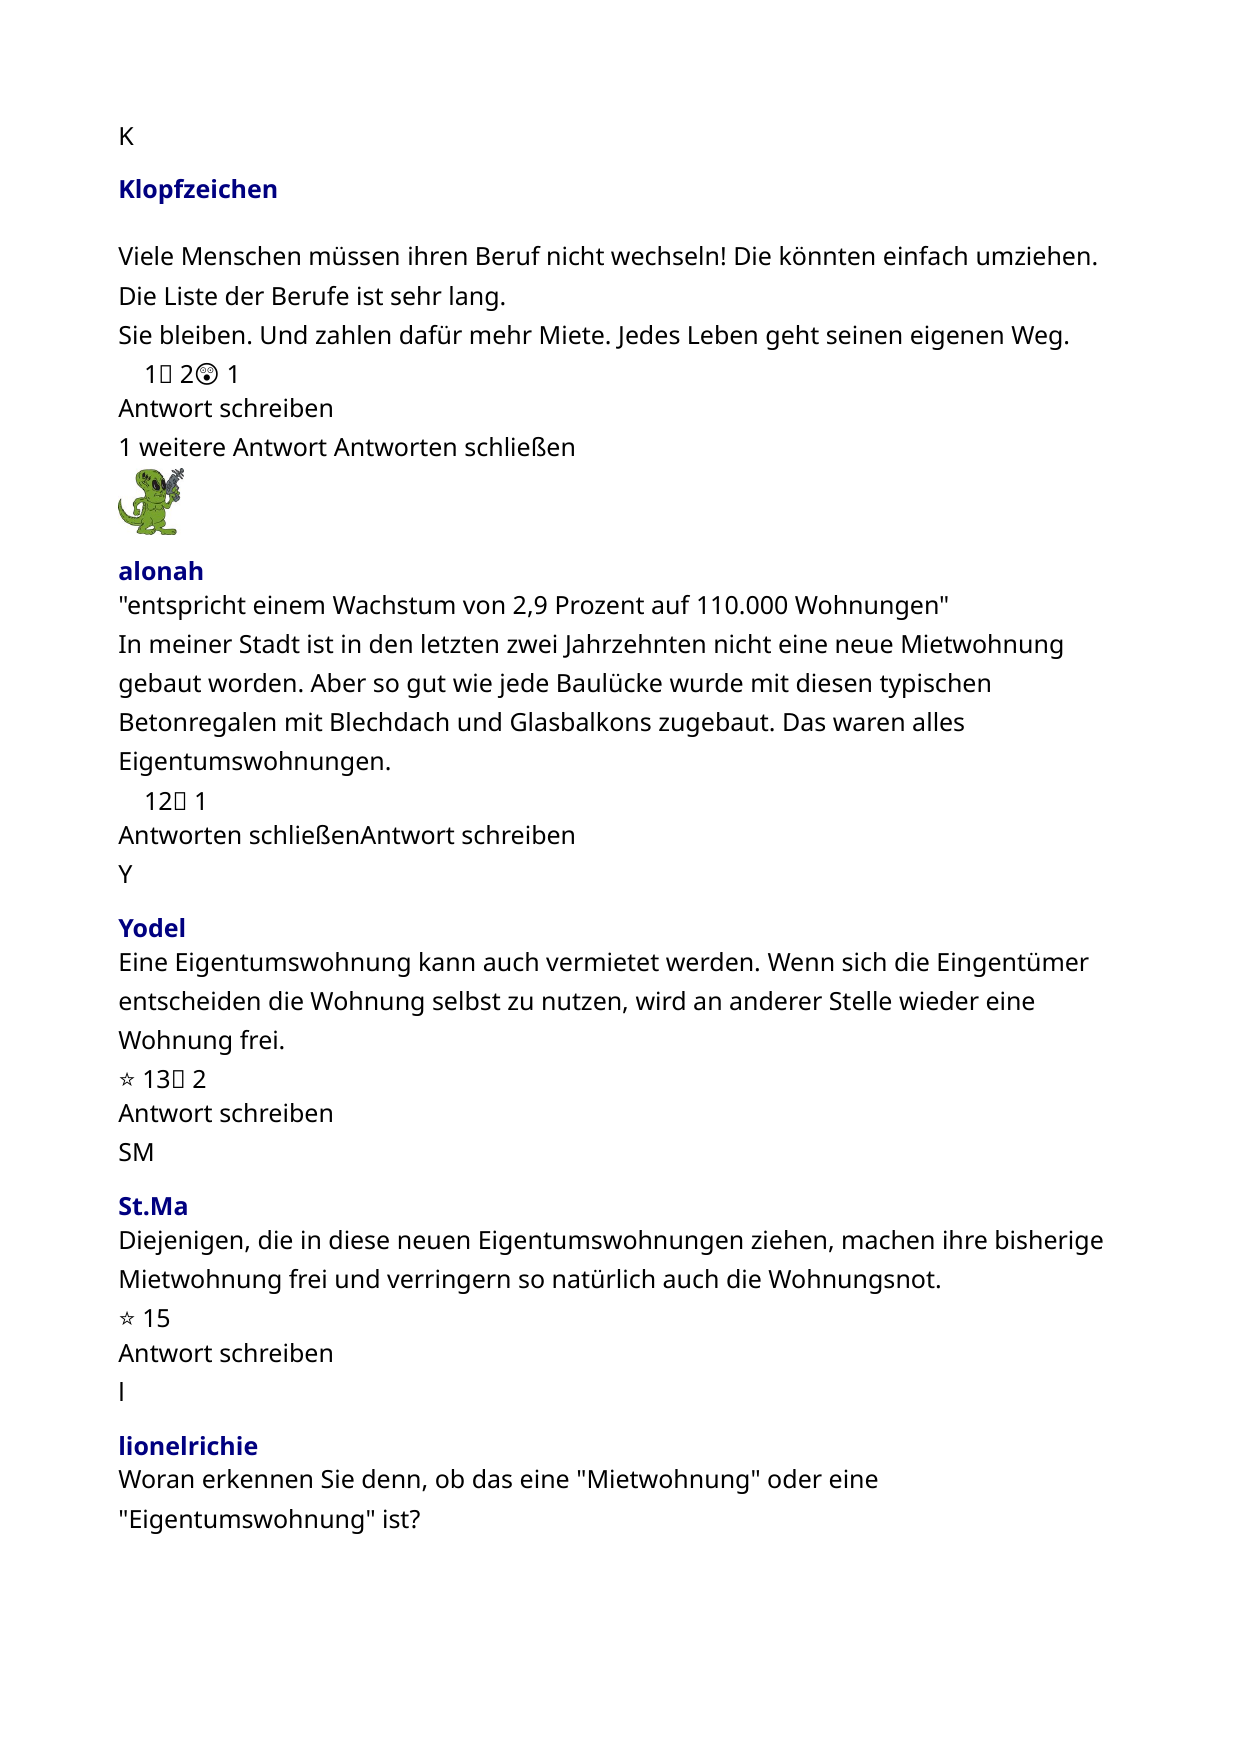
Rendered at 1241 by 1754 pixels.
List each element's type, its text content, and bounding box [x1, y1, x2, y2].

text Woran erkennen Sie denn, ob das eine "Mietwohnung" oder eine "Eigentumswohnung" ist? [118, 1462, 1122, 1535]
subtitle Klopfzeichen [118, 172, 1122, 206]
subtitle Yodel [118, 910, 1122, 944]
text Antwort schreiben [118, 1096, 1122, 1130]
text In meiner Stadt ist in den letzten zwei Jahrzehnten nicht eine neue Mietwohnung gebaut worden. Aber so gut wie jede Baulücke wurde mit diesen typischen Betonregalen mit Blechdach und Glasbalkons zugebaut. Das waren alles Eigentumswohnungen. [118, 627, 1122, 778]
text Diejenigen, die in diese neuen Eigentumswohnungen ziehen, machen ihre bisherige Mietwohnung frei und verringern so natürlich auch die Wohnungsnot. [118, 1223, 1122, 1296]
text K [118, 118, 1122, 152]
text Die Liste der Berufe ist sehr lang. [118, 278, 1122, 312]
subtitle alonah [118, 553, 1122, 587]
text SM [118, 1135, 1122, 1169]
text ⭐️ 15 [118, 1301, 1122, 1335]
picture [118, 468, 184, 535]
text Sie bleiben. Und zahlen dafür mehr Miete. Jedes Leben geht seinen eigenen Weg. [118, 317, 1122, 351]
text Viele Menschen müssen ihren Beruf nicht wechseln! Die könnten einfach umziehen. [118, 239, 1122, 273]
text ⭐️ 13🤨 2 [118, 1062, 1122, 1096]
text 🙁 12🤨 1 [118, 783, 1122, 817]
text l [118, 1374, 1122, 1408]
text Antworten schließenAntwort schreiben [118, 817, 1122, 851]
text 1 weitere Antwort Antworten schließen [118, 430, 1122, 464]
text 🙁 1🤨 2😲 1 [118, 356, 1122, 391]
text Antwort schreiben [118, 1335, 1122, 1369]
text Eine Eigentumswohnung kann auch vermietet werden. Wenn sich die Eingentümer entscheiden die Wohnung selbst zu nutzen, wird an anderer Stelle wieder eine Wohnung frei. [118, 944, 1122, 1057]
subtitle lionelrichie [118, 1428, 1122, 1462]
text Antwort schreiben [118, 391, 1122, 424]
text "entspricht einem Wachstum von 2,9 Prozent auf 110.000 Wohnungen" [118, 587, 1122, 621]
subtitle St.Ma [118, 1189, 1122, 1223]
text Y [118, 856, 1122, 891]
